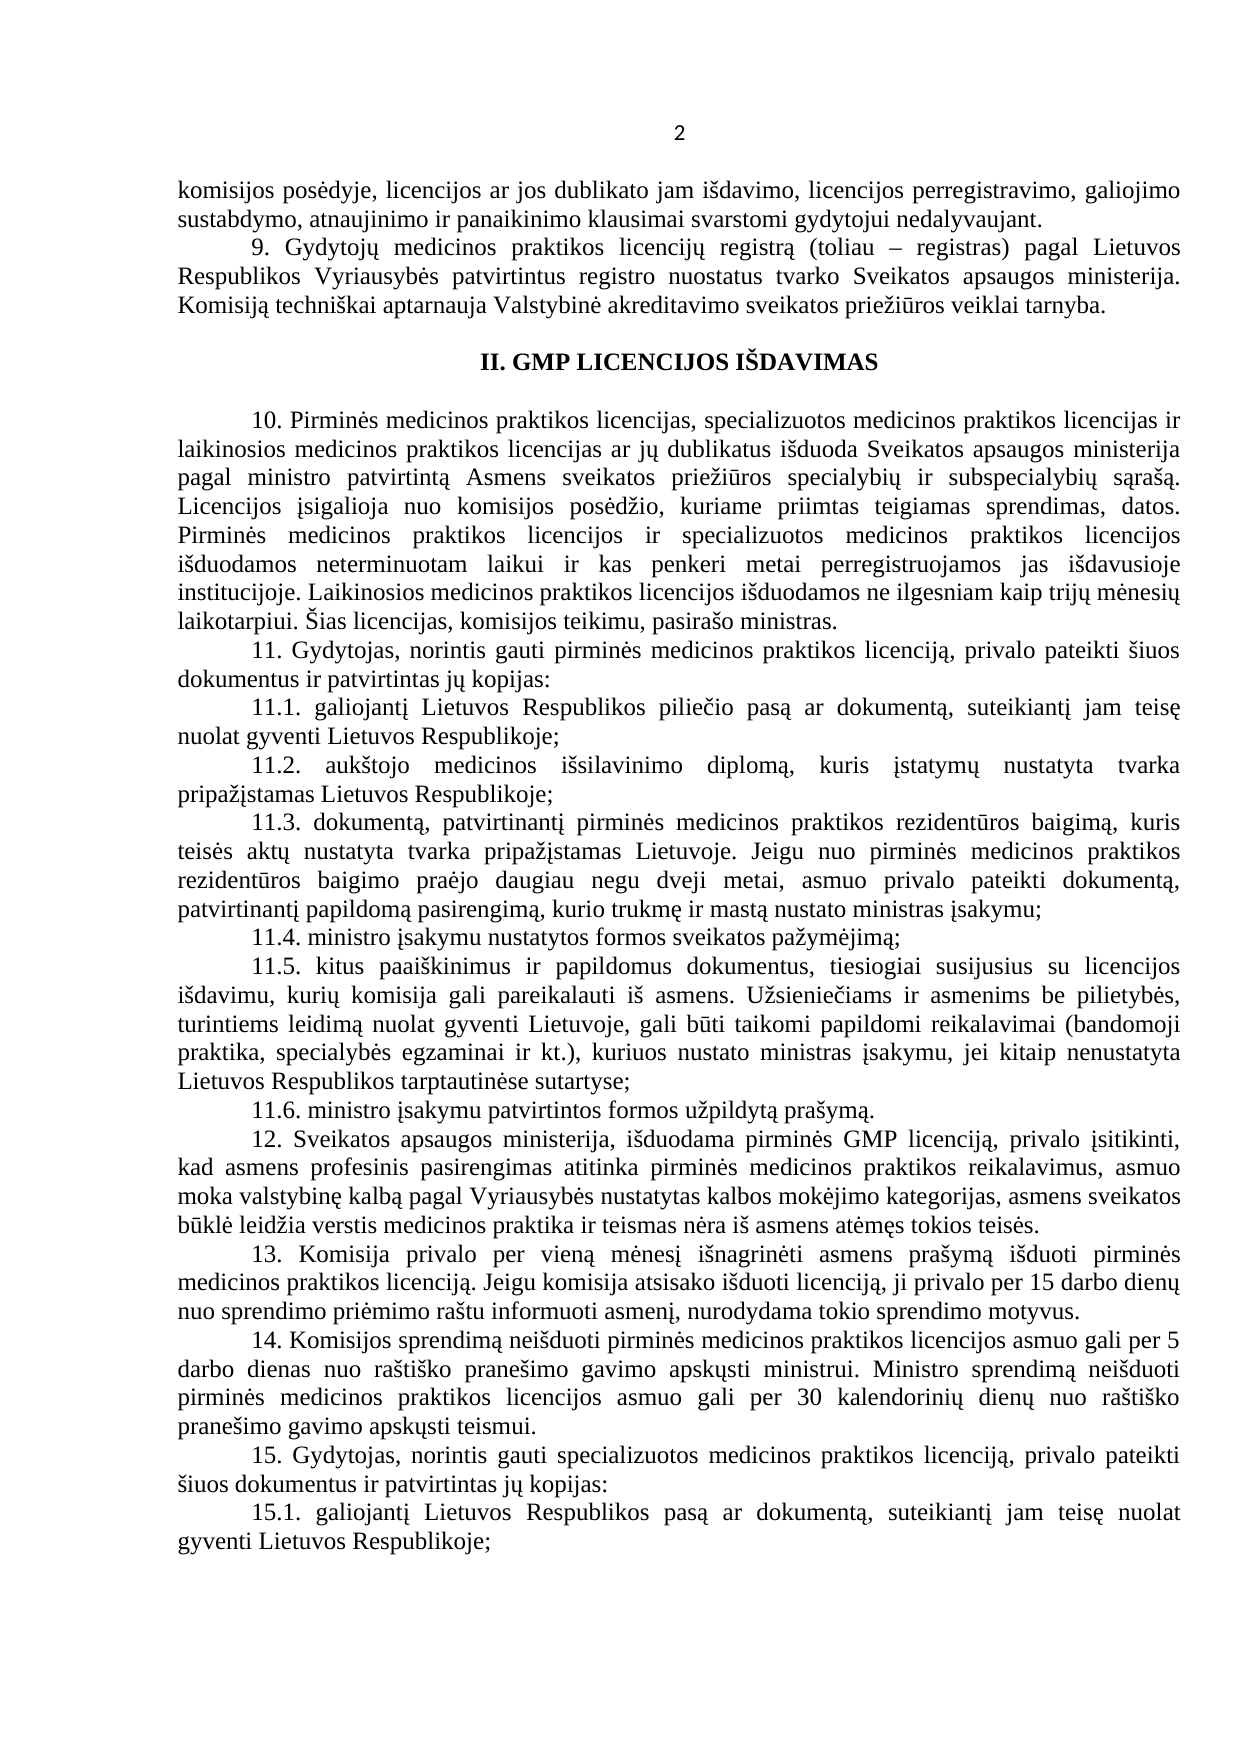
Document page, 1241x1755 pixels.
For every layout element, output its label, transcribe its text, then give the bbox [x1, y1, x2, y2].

text 11. Gydytojas, norintis gauti pirminės medicinos praktikos licenciją, privalo pateikti šiuos dokumentus ir patvirtintas jų kopijas: [177, 635, 1181, 692]
text 9. Gydytojų medicinos praktikos licencijų registrą (toliau – registras) pagal Lietuvos Respublikos Vyriausybės patvirtintus registro nuostatus tvarko Sveikatos apsaugos ministerija. Komisiją techniškai aptarnauja Valstybinė akreditavimo sveikatos priežiūros veiklai tarnyba. [177, 232, 1181, 319]
text 15.1. galiojantį Lietuvos Respublikos pasą ar dokumentą, suteikiantį jam teisę nuolat gyventi Lietuvos Respublikoje; [177, 1497, 1181, 1555]
text II. GMP LICENCIJOS IŠDAVIMAS [177, 347, 1181, 376]
text 11.2. aukštojo medicinos išsilavinimo diplomą, kuris įstatymų nustatyta tvarka pripažįstamas Lietuvos Respublikoje; [177, 750, 1181, 807]
text 11.4. ministro įsakymu nustatytos formos sveikatos pažymėjimą; [177, 922, 1181, 951]
text 14. Komisijos sprendimą neišduoti pirminės medicinos praktikos licencijos asmuo gali per 5 darbo dienas nuo raštiško pranešimo gavimo apskųsti ministrui. Ministro sprendimą neišduoti pirminės medicinos praktikos licencijos asmuo gali per 30 kalendorinių dienų nuo raštiško pranešimo gavimo apskųsti teismui. [177, 1325, 1181, 1440]
text 15. Gydytojas, norintis gauti specializuotos medicinos praktikos licenciją, privalo pateikti šiuos dokumentus ir patvirtintas jų kopijas: [177, 1440, 1181, 1497]
text komisijos posėdyje, licencijos ar jos dublikato jam išdavimo, licencijos perregistravimo, galiojimo sustabdymo, atnaujinimo ir panaikinimo klausimai svarstomi gydytojui nedalyvaujant. [177, 175, 1181, 232]
text 10. Pirminės medicinos praktikos licencijas, specializuotos medicinos praktikos licencijas ir laikinosios medicinos praktikos licencijas ar jų dublikatus išduoda Sveikatos apsaugos ministerija pagal ministro patvirtintą Asmens sveikatos priežiūros specialybių ir subspecialybių sąrašą. Licencijos įsigalioja nuo komisijos posėdžio, kuriame priimtas teigiamas sprendimas, datos. Pirminės medicinos praktikos licencijos ir specializuotos medicinos praktikos licencijos išduodamos neterminuotam laikui ir kas penkeri metai perregistruojamos jas išdavusioje institucijoje. Laikinosios medicinos praktikos licencijos išduodamos ne ilgesniam kaip trijų mėnesių laikotarpiui. Šias licencijas, komisijos teikimu, pasirašo ministras. [177, 405, 1181, 635]
text 11.6. ministro įsakymu patvirtintos formos užpildytą prašymą. [177, 1095, 1181, 1124]
text 11.1. galiojantį Lietuvos Respublikos piliečio pasą ar dokumentą, suteikiantį jam teisę nuolat gyventi Lietuvos Respublikoje; [177, 692, 1181, 750]
text 12. Sveikatos apsaugos ministerija, išduodama pirminės GMP licenciją, privalo įsitikinti, kad asmens profesinis pasirengimas atitinka pirminės medicinos praktikos reikalavimus, asmuo moka valstybinę kalbą pagal Vyriausybės nustatytas kalbos mokėjimo kategorijas, asmens sveikatos būklė leidžia verstis medicinos praktika ir teismas nėra iš asmens atėmęs tokios teisės. [177, 1124, 1181, 1239]
text 13. Komisija privalo per vieną mėnesį išnagrinėti asmens prašymą išduoti pirminės medicinos praktikos licenciją. Jeigu komisija atsisako išduoti licenciją, ji privalo per 15 darbo dienų nuo sprendimo priėmimo raštu informuoti asmenį, nurodydama tokio sprendimo motyvus. [177, 1239, 1181, 1325]
text 11.5. kitus paaiškinimus ir papildomus dokumentus, tiesiogiai susijusius su licencijos išdavimu, kurių komisija gali pareikalauti iš asmens. Užsieniečiams ir asmenims be pilietybės, turintiems leidimą nuolat gyventi Lietuvoje, gali būti taikomi papildomi reikalavimai (bandomoji praktika, specialybės egzaminai ir kt.), kuriuos nustato ministras įsakymu, jei kitaip nenustatyta Lietuvos Respublikos tarptautinėse sutartyse; [177, 951, 1181, 1095]
text 11.3. dokumentą, patvirtinantį pirminės medicinos praktikos rezidentūros baigimą, kuris teisės aktų nustatyta tvarka pripažįstamas Lietuvoje. Jeigu nuo pirminės medicinos praktikos rezidentūros baigimo praėjo daugiau negu dveji metai, asmuo privalo pateikti dokumentą, patvirtinantį papildomą pasirengimą, kurio trukmę ir mastą nustato ministras įsakymu; [177, 807, 1181, 922]
